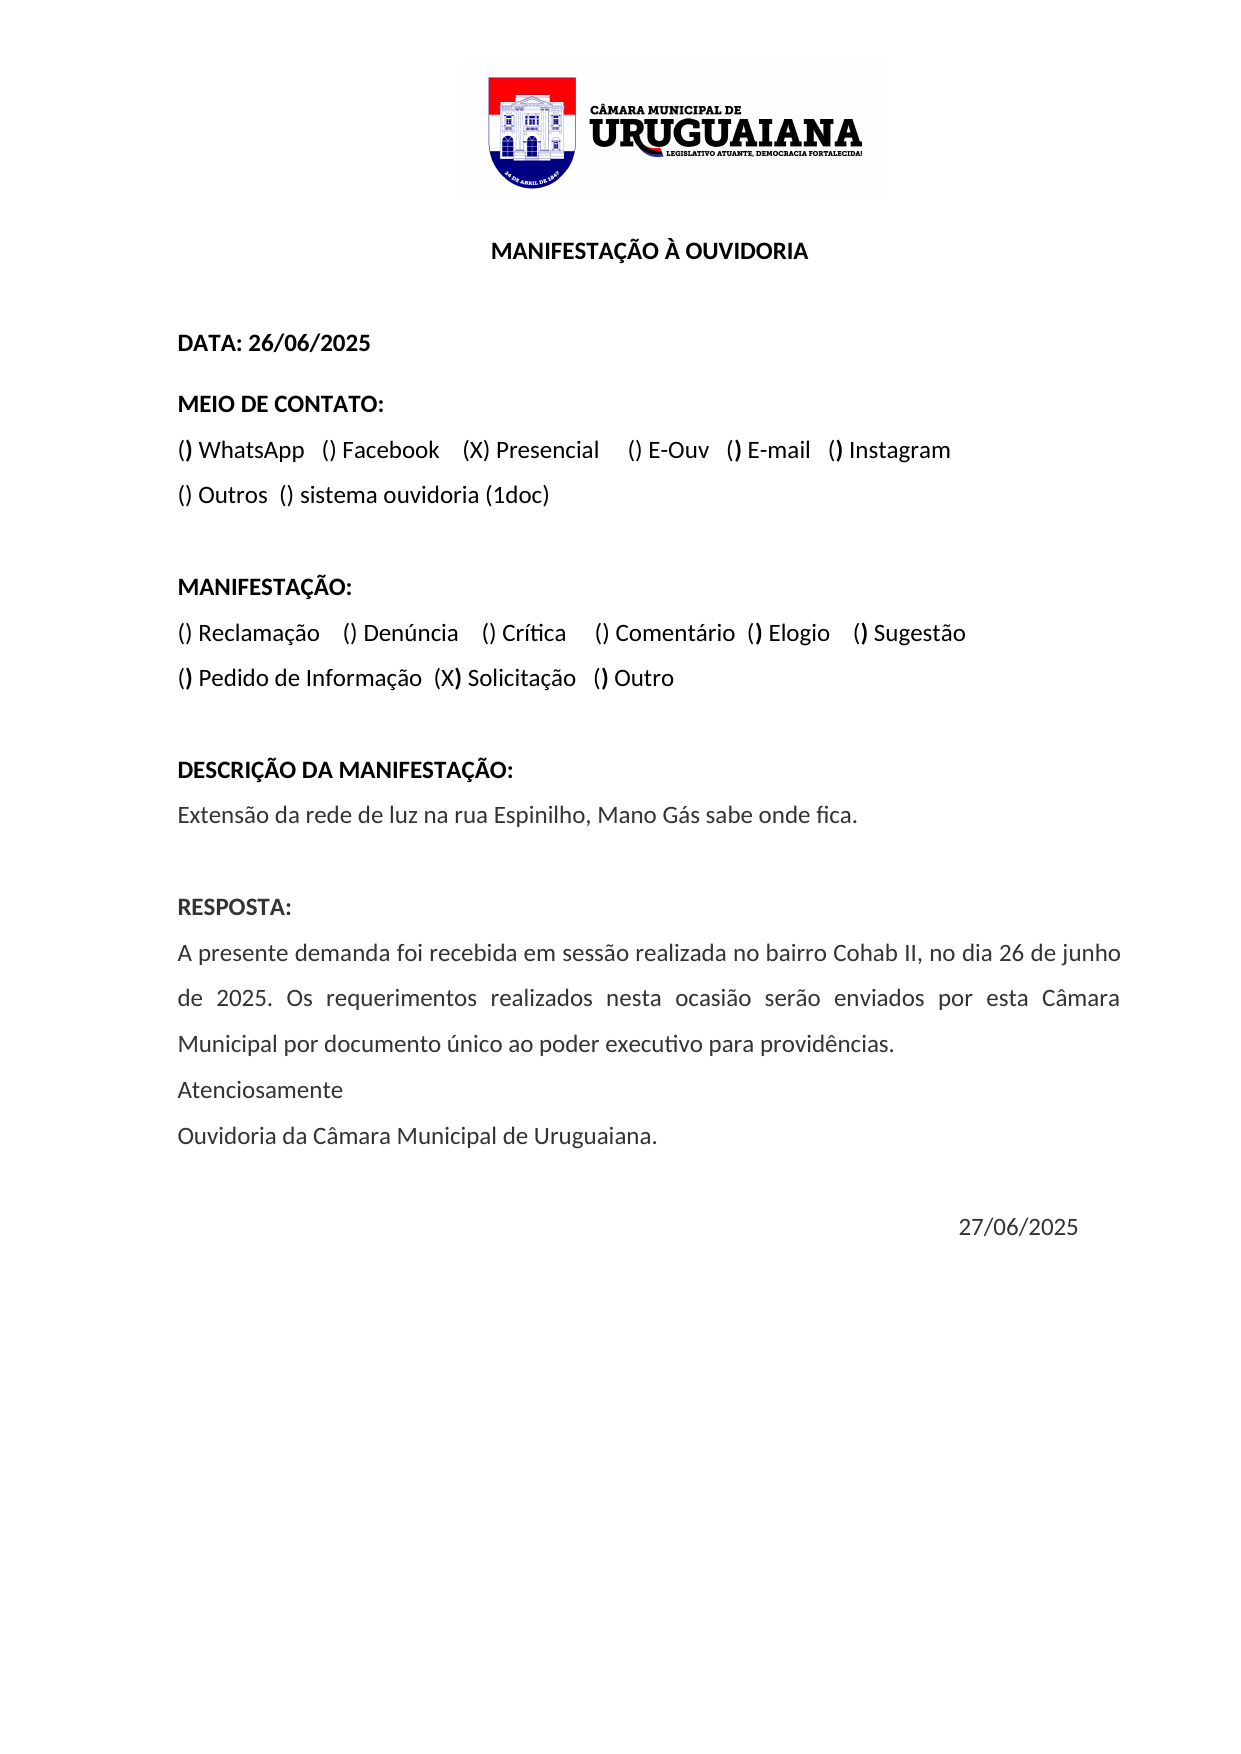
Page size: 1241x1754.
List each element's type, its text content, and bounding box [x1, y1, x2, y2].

list Ouvidoria da Câmara Municipal de Uruguaiana. [177, 1120, 1122, 1196]
text () WhatsApp () Facebook (X) Presencial () E-Ouv () E-mail () Instagram [177, 434, 1122, 464]
list Atenciosamente [177, 1074, 1122, 1104]
text MANIFESTAÇÃO À OUVIDORIA [177, 236, 1122, 266]
list 27/06/2025 [177, 1211, 1122, 1242]
picture [462, 58, 888, 199]
text () Outros () sistema ouvidoria (1doc) [177, 479, 1122, 510]
list RESPOSTA: [177, 891, 1122, 922]
list Extensão da rede de luz na rua Espinilho, Mano Gás sabe onde fica. [177, 800, 1122, 830]
text DATA: 26/06/2025 [177, 327, 1122, 358]
text DESCRIÇÃO DA MANIFESTAÇÃO: [177, 754, 1122, 784]
text () Pedido de Informação (X) Solicitação () Outro [177, 662, 1122, 693]
text MANIFESTAÇÃO: [177, 571, 1122, 602]
list A presente demanda foi recebida em sessão realizada no bairro Cohab II, no dia 26 de junho de 2025. Os requerimentos realizados nesta ocasião serão enviados por esta Câmara Municipal por documento único ao poder executivo para providências. [177, 937, 1122, 1059]
text MEIO DE CONTATO: [177, 388, 1122, 419]
text () Reclamação () Denúncia () Crítica () Comentário () Elogio () Sugestão [177, 617, 1122, 647]
